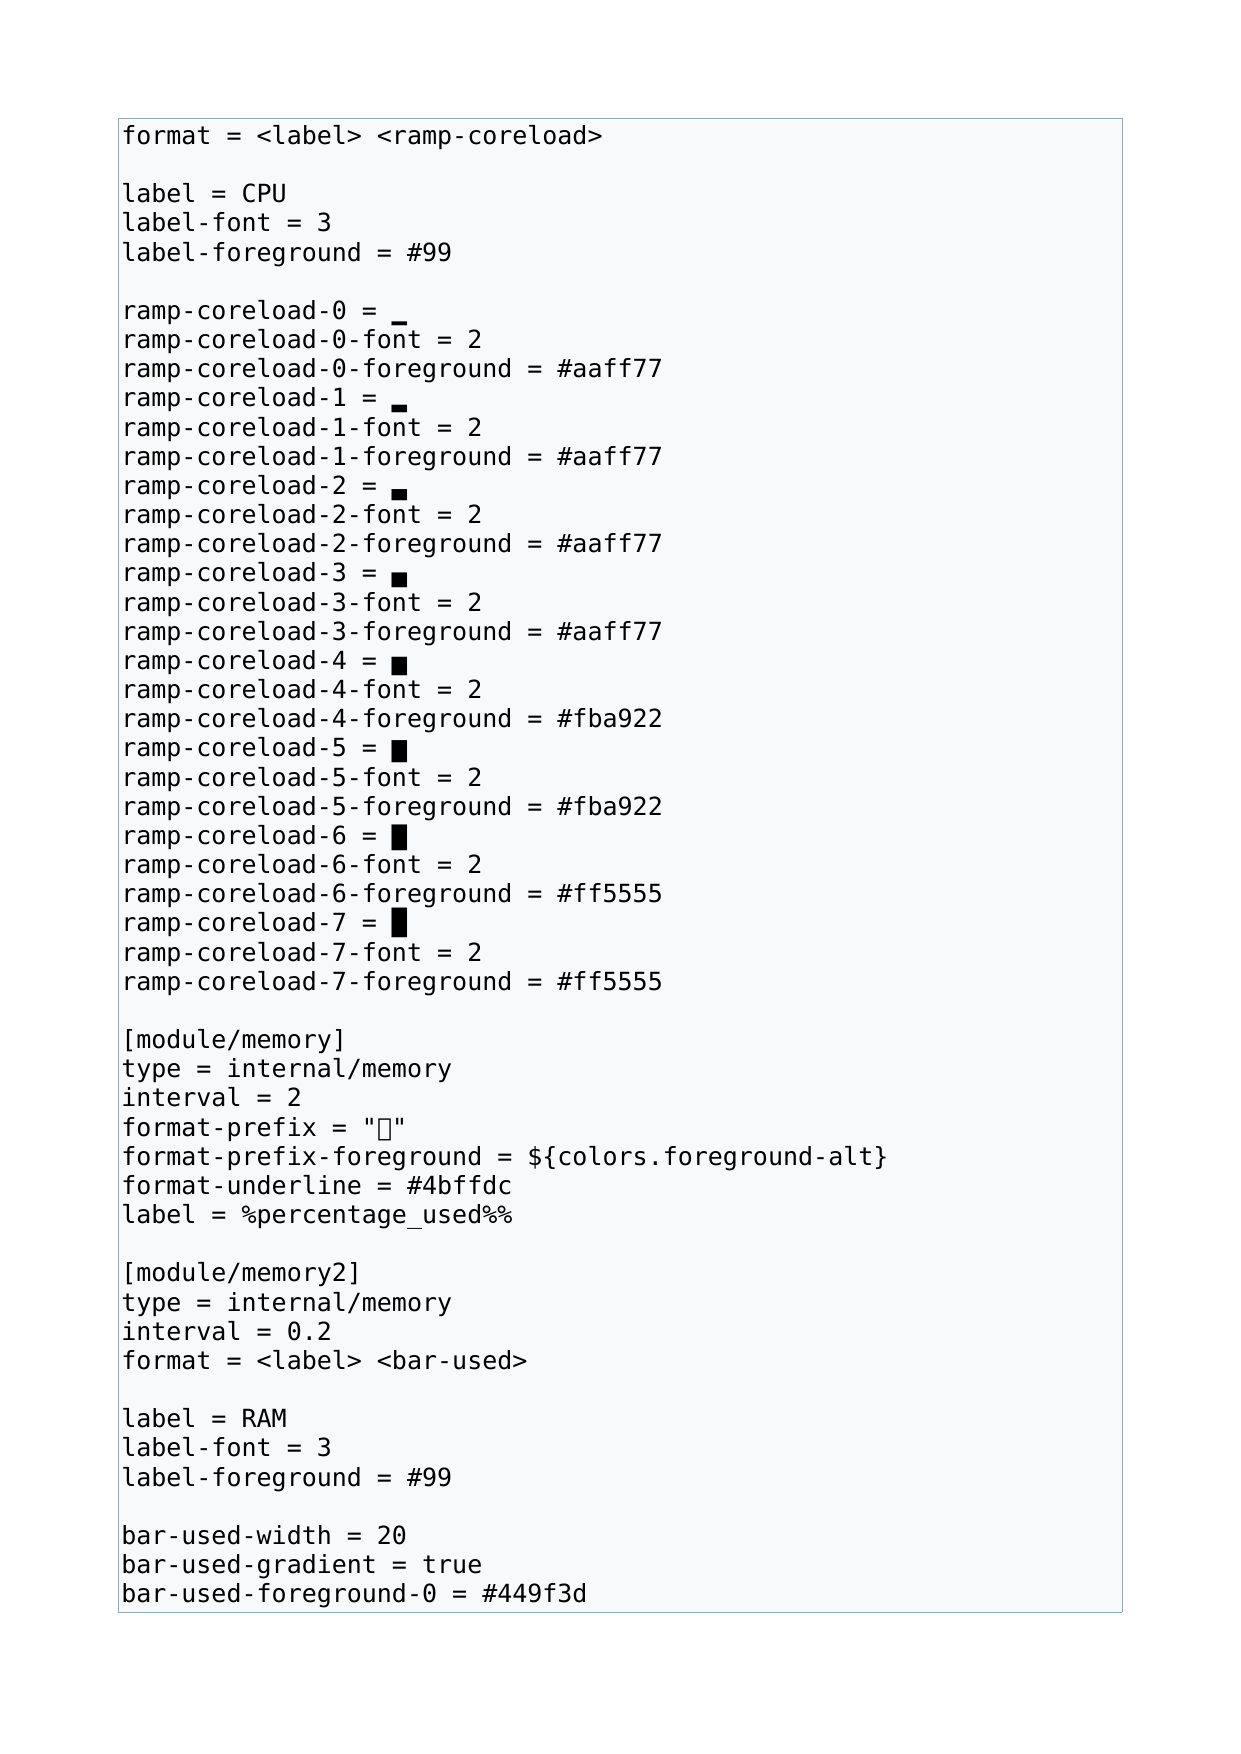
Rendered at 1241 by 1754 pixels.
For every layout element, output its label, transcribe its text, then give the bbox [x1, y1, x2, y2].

table_header format = <label> <ramp-coreload> label = CPU label-font = 3 label-foreground = #99 ramp-coreload-0 = ▁ ramp-coreload-0-font = 2 ramp-coreload-0-foreground = #aaff77 ramp-coreload-1 = ▂ ramp-coreload-1-font = 2 ramp-coreload-1-foreground = #aaff77 ramp-coreload-2 = ▃ ramp-coreload-2-font = 2 ramp-coreload-2-foreground = #aaff77 ramp-coreload-3 = ▄ ramp-coreload-3-font = 2 ramp-coreload-3-foreground = #aaff77 ramp-coreload-4 = ▅ ramp-coreload-4-font = 2 ramp-coreload-4-foreground = #fba922 ramp-coreload-5 = ▆ ramp-coreload-5-font = 2 ramp-coreload-5-foreground = #fba922 ramp-coreload-6 = ▇ ramp-coreload-6-font = 2 ramp-coreload-6-foreground = #ff5555 ramp-coreload-7 = █ ramp-coreload-7-font = 2 ramp-coreload-7-foreground = #ff5555 [module/memory] type = internal/memory interval = 2 format-prefix = "" format-prefix-foreground = ${colors.foreground-alt} format-underline = #4bffdc label = %percentage_used%% [module/memory2] type = internal/memory interval = 0.2 format = <label> <bar-used> label = RAM label-font = 3 label-foreground = #99 bar-used-width = 20 bar-used-gradient = true bar-used-foreground-0 = #449f3d [119, 119, 1122, 1612]
